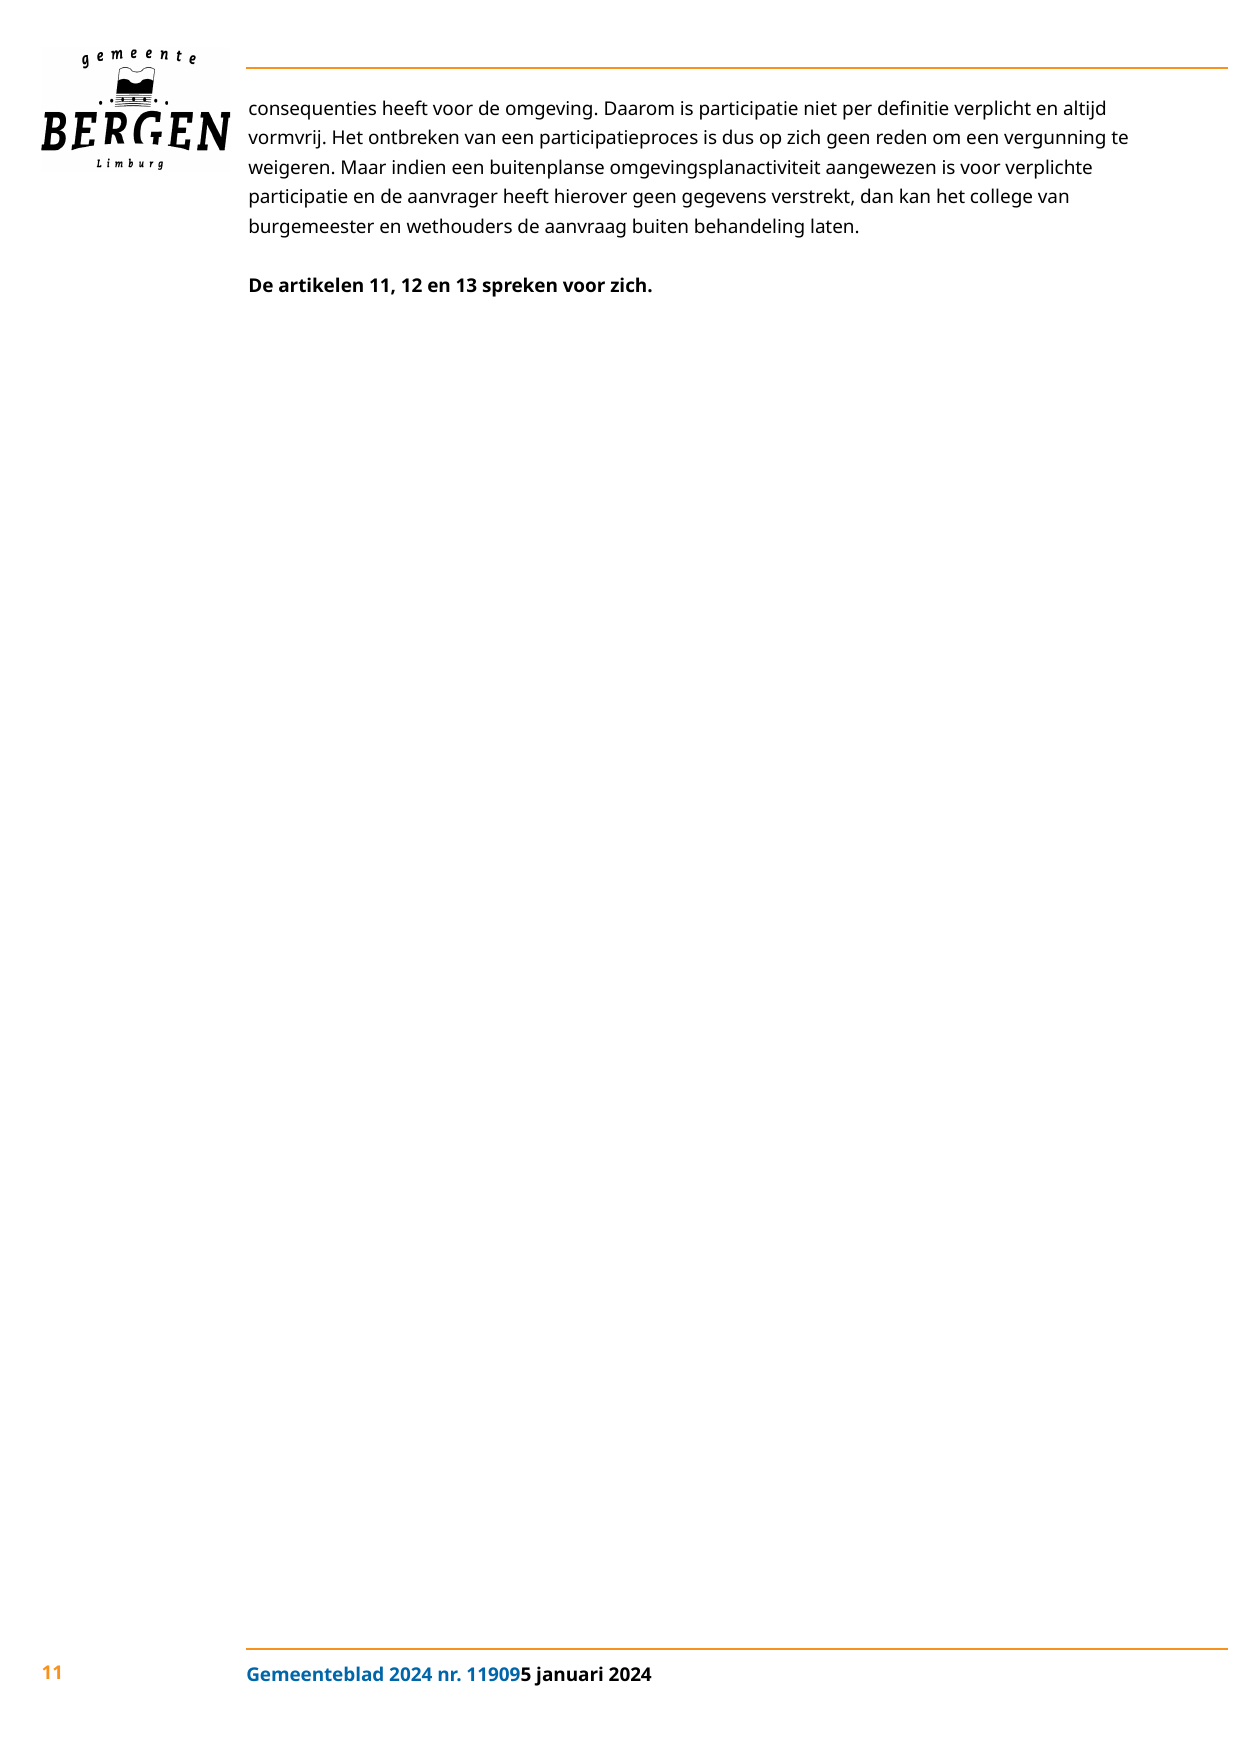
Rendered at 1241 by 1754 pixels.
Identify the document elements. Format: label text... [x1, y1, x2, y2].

text consequenties heeft voor de omgeving. Daarom is participatie niet per definitie verplicht en altijd vormvrij. Het ontbreken van een participatieproces is dus op zich geen reden om een vergunning te weigeren. Maar indien een buitenplanse omgevingsplanactiviteit aangewezen is voor verplichte participatie en de aanvrager heeft hierover geen gegevens verstrekt, dan kan het college van burgemeester en wethouders de aanvraag buiten behandeling laten. [248, 95, 1152, 239]
text De artikelen 11, 12 en 13 spreken voor zich. [248, 272, 1152, 298]
picture [41, 47, 231, 172]
